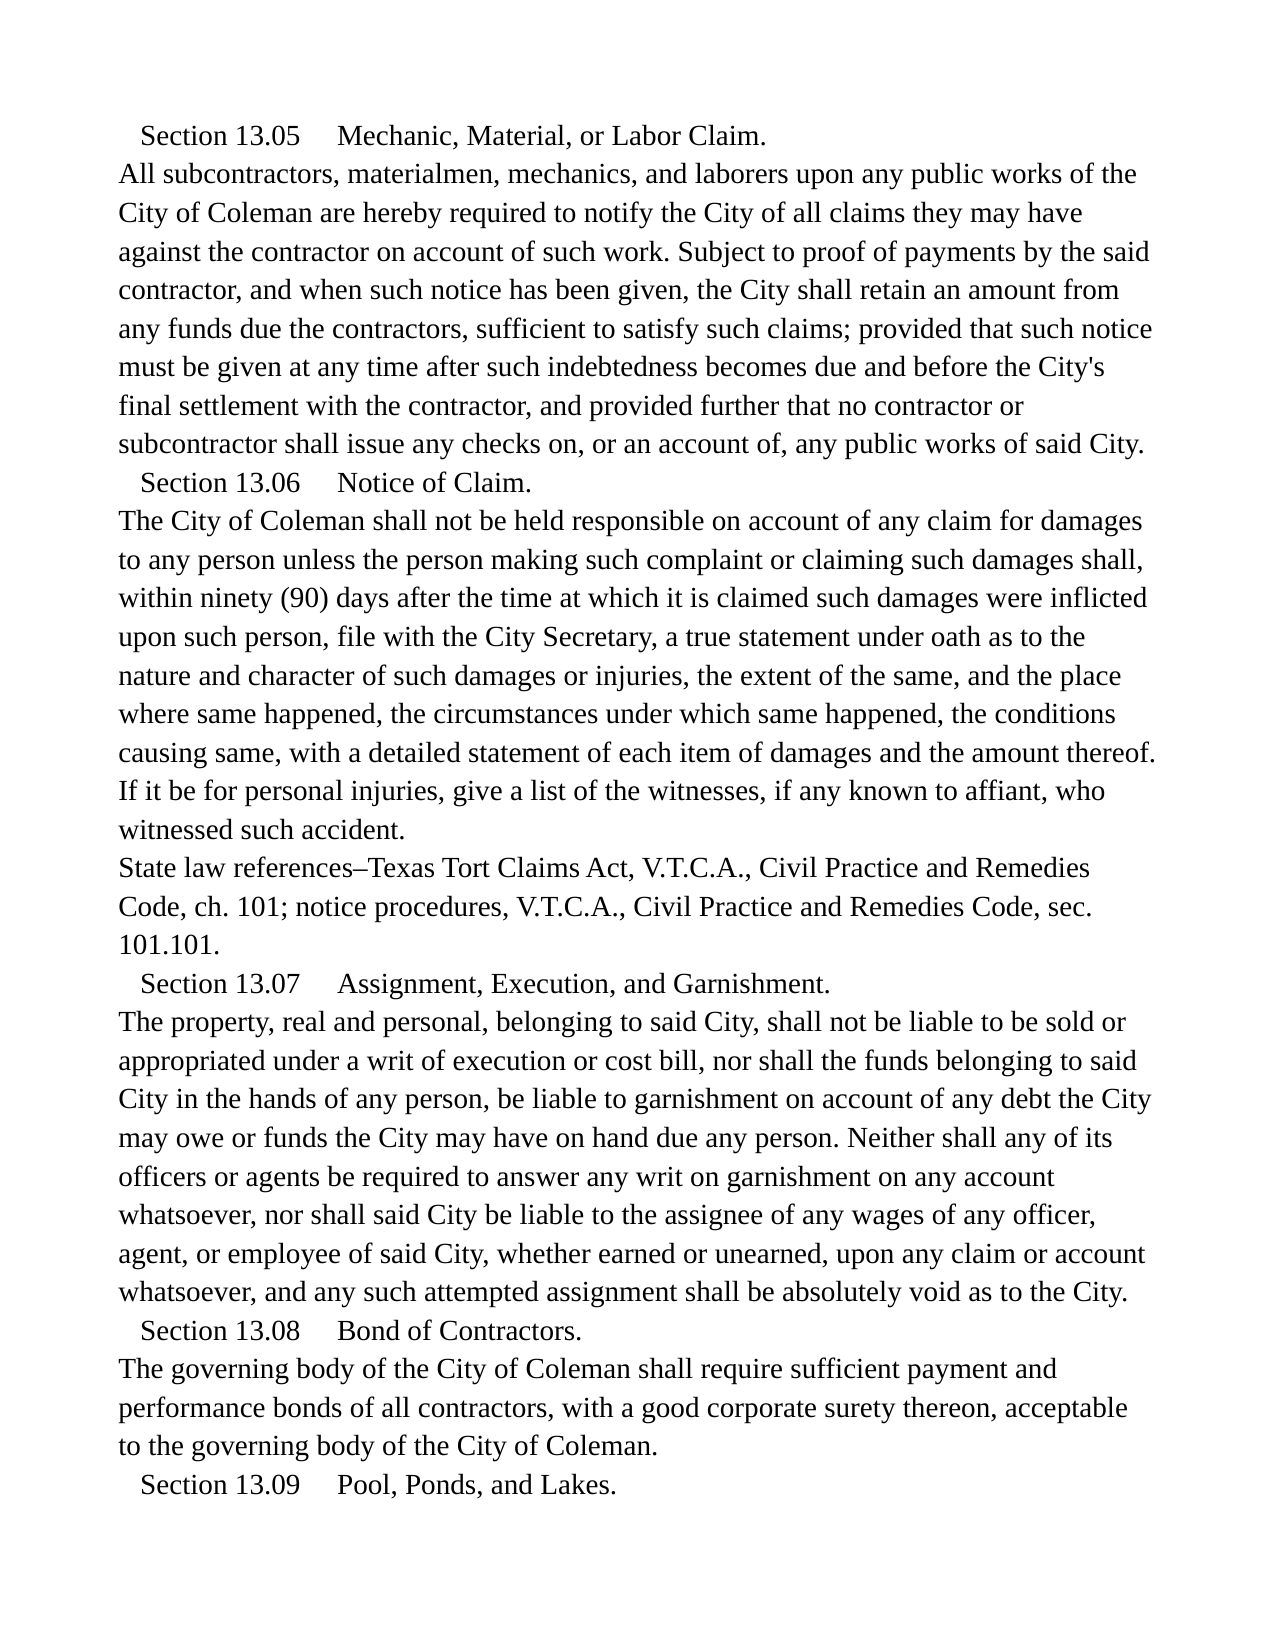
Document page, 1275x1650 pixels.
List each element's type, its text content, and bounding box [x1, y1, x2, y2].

text Section 13.05 Mechanic, Material, or Labor Claim. All subcontractors, materialmen, mechanics, and laborers upon any public works of the City of Coleman are hereby required to notify the City of all claims they may have against the contractor on account of such work. Subject to proof of payments by the said contractor, and when such notice has been given, the City shall retain an amount from any funds due the contractors, sufficient to satisfy such claims; provided that such notice must be given at any time after such indebtedness becomes due and before the City's final settlement with the contractor, and provided further that no contractor or subcontractor shall issue any checks on, or an account of, any public works of said City. Section 13.06 Notice of Claim. The City of Coleman shall not be held responsible on account of any claim for damages to any person unless the person making such complaint or claiming such damages shall, within ninety (90) days after the time at which it is claimed such damages were inflicted upon such person, file with the City Secretary, a true statement under oath as to the nature and character of such damages or injuries, the extent of the same, and the place where same happened, the circumstances under which same happened, the conditions causing same, with a detailed statement of each item of damages and the amount thereof. If it be for personal injuries, give a list of the witnesses, if any known to affiant, who witnessed such accident. State law references–Texas Tort Claims Act, V.T.C.A., Civil Practice and Remedies Code, ch. 101; notice procedures, V.T.C.A., Civil Practice and Remedies Code, sec. 101.101. Section 13.07 Assignment, Execution, and Garnishment. The property, real and personal, belonging to said City, shall not be liable to be sold or appropriated under a writ of execution or cost bill, nor shall the funds belonging to said City in the hands of any person, be liable to garnishment on account of any debt the City may owe or funds the City may have on hand due any person. Neither shall any of its officers or agents be required to answer any writ on garnishment on any account whatsoever, nor shall said City be liable to the assignee of any wages of any officer, agent, or employee of said City, whether earned or unearned, upon any claim or account whatsoever, and any such attempted assignment shall be absolutely void as to the City. Section 13.08 Bond of Contractors. The governing body of the City of Coleman shall require sufficient payment and performance bonds of all contractors, with a good corporate surety thereon, acceptable to the governing body of the City of Coleman. Section 13.09 Pool, Ponds, and Lakes. [118, 118, 1157, 1501]
